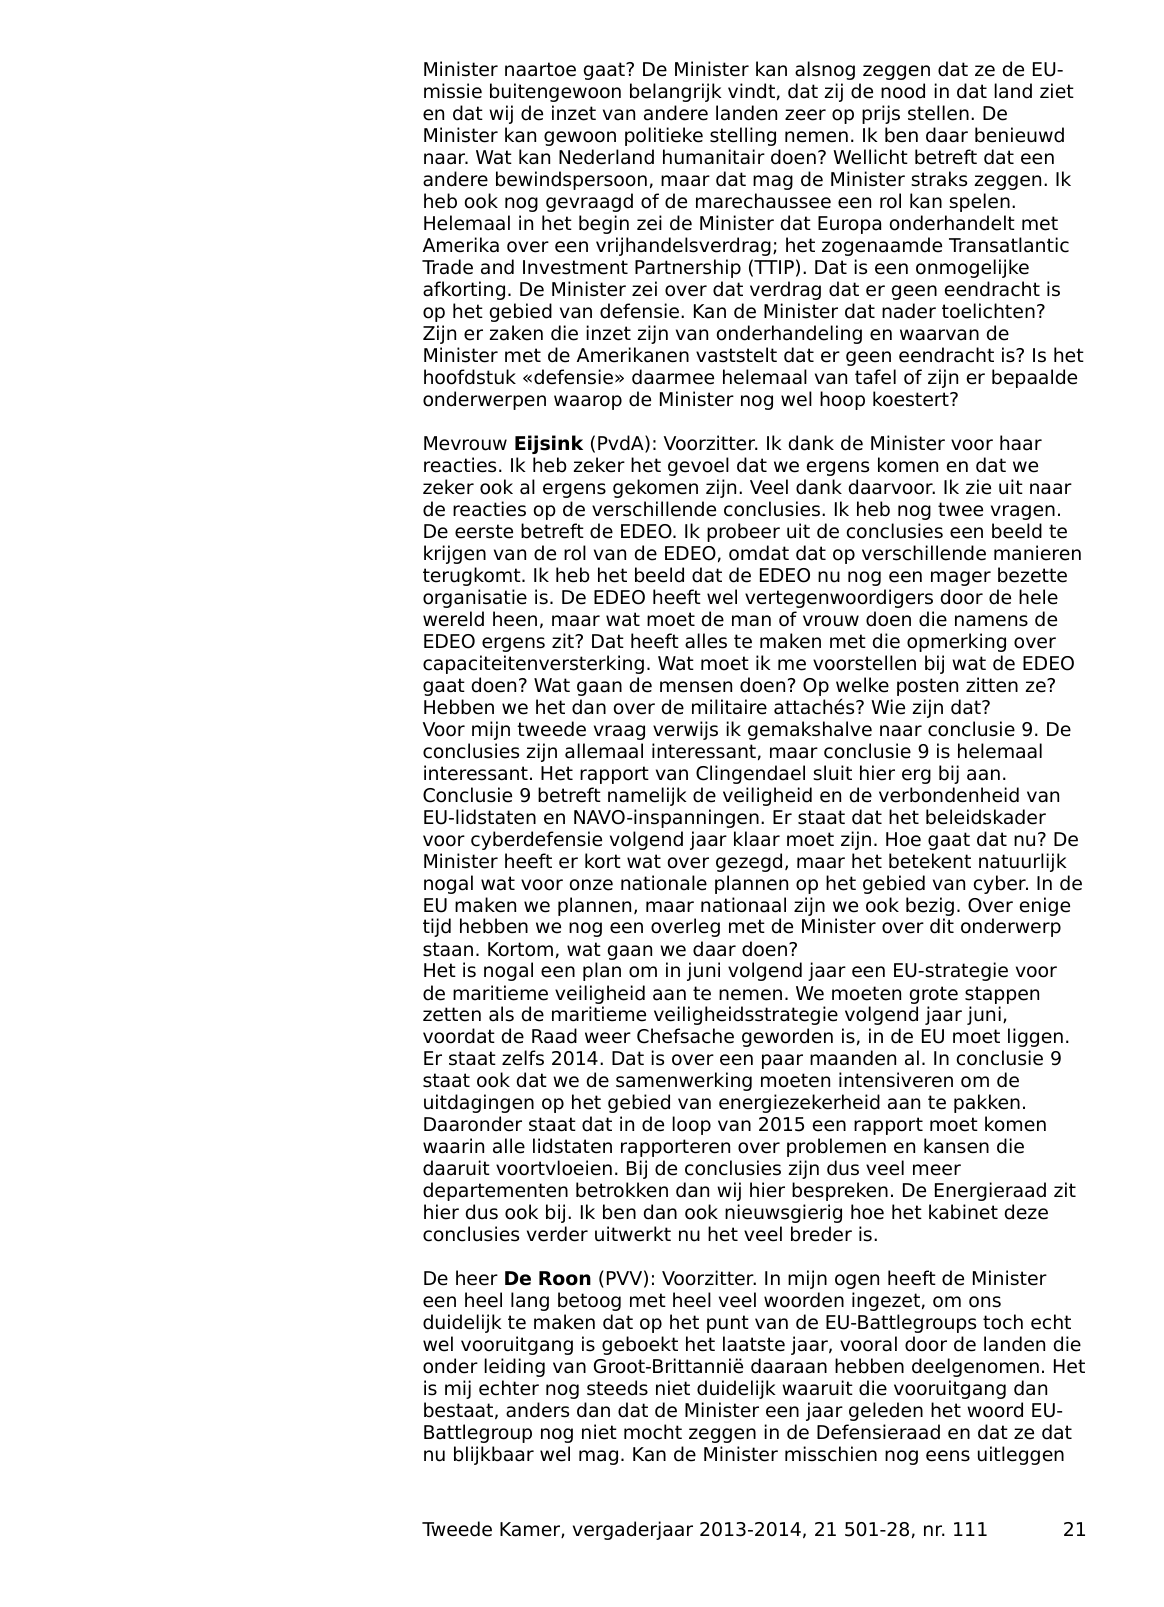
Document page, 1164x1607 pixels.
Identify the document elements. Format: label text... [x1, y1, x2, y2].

text Het is nogal een plan om in juni volgend jaar een EU-strategie voor de maritieme veiligheid aan te nemen. We moeten grote stappen zetten als de maritieme veiligheidsstrategie volgend jaar juni, voordat de Raad weer Chefsache geworden is, in de EU moet liggen. Er staat zelfs 2014. Dat is over een paar maanden al. In conclusie 9 staat ook dat we de samenwerking moeten intensiveren om de uitdagingen op het gebied van energiezekerheid aan te pakken. Daaronder staat dat in de loop van 2015 een rapport moet komen waarin alle lidstaten rapporteren over problemen en kansen die daaruit voortvloeien. Bij de conclusies zijn dus veel meer departementen betrokken dan wij hier bespreken. De Energieraad zit hier dus ook bij. Ik ben dan ook nieuwsgierig hoe het kabinet deze conclusies verder uitwerkt nu het veel breder is. [422, 960, 1087, 1246]
text Voor mijn tweede vraag verwijs ik gemakshalve naar conclusie 9. De conclusies zijn allemaal interessant, maar conclusie 9 is helemaal interessant. Het rapport van Clingendael sluit hier erg bij aan. Conclusie 9 betreft namelijk de veiligheid en de verbondenheid van EU-lidstaten en NAVO-inspanningen. Er staat dat het beleidskader voor cyberdefensie volgend jaar klaar moet zijn. Hoe gaat dat nu? De Minister heeft er kort wat over gezegd, maar het betekent natuurlijk nogal wat voor onze nationale plannen op het gebied van cyber. In de EU maken we plannen, maar nationaal zijn we ook bezig. Over enige tijd hebben we nog een overleg met de Minister over dit onderwerp staan. Kortom, wat gaan we daar doen? [422, 719, 1087, 960]
text Helemaal in het begin zei de Minister dat Europa onderhandelt met Amerika over een vrijhandelsverdrag; het zogenaamde Transatlantic Trade and Investment Partnership (TTIP). Dat is een onmogelijke afkorting. De Minister zei over dat verdrag dat er geen eendracht is op het gebied van defensie. Kan de Minister dat nader toelichten? Zijn er zaken die inzet zijn van onderhandeling en waarvan de Minister met de Amerikanen vaststelt dat er geen eendracht is? Is het hoofdstuk «defensie» daarmee helemaal van tafel of zijn er bepaalde onderwerpen waarop de Minister nog wel hoop koestert? [422, 213, 1087, 411]
text Minister naartoe gaat? De Minister kan alsnog zeggen dat ze de EU-missie buitengewoon belangrijk vindt, dat zij de nood in dat land ziet en dat wij de inzet van andere landen zeer op prijs stellen. De Minister kan gewoon politieke stelling nemen. Ik ben daar benieuwd naar. Wat kan Nederland humanitair doen? Wellicht betreft dat een andere bewindspersoon, maar dat mag de Minister straks zeggen. Ik heb ook nog gevraagd of de marechaussee een rol kan spelen. [422, 59, 1087, 213]
text Mevrouw Eijsink (PvdA): Voorzitter. Ik dank de Minister voor haar reacties. Ik heb zeker het gevoel dat we ergens komen en dat we zeker ook al ergens gekomen zijn. Veel dank daarvoor. Ik zie uit naar de reacties op de verschillende conclusies. Ik heb nog twee vragen. De eerste betreft de EDEO. Ik probeer uit de conclusies een beeld te krijgen van de rol van de EDEO, omdat dat op verschillende manieren terugkomt. Ik heb het beeld dat de EDEO nu nog een mager bezette organisatie is. De EDEO heeft wel vertegenwoordigers door de hele wereld heen, maar wat moet de man of vrouw doen die namens de EDEO ergens zit? Dat heeft alles te maken met die opmerking over capaciteitenversterking. Wat moet ik me voorstellen bij wat de EDEO gaat doen? Wat gaan de mensen doen? Op welke posten zitten ze? Hebben we het dan over de militaire attachés? Wie zijn dat? [422, 433, 1087, 719]
text De heer De Roon (PVV): Voorzitter. In mijn ogen heeft de Minister een heel lang betoog met heel veel woorden ingezet, om ons duidelijk te maken dat op het punt van de EU-Battlegroups toch echt wel vooruitgang is geboekt het laatste jaar, vooral door de landen die onder leiding van Groot-Brittannië daaraan hebben deelgenomen. Het is mij echter nog steeds niet duidelijk waaruit die vooruitgang dan bestaat, anders dan dat de Minister een jaar geleden het woord EU-Battlegroup nog niet mocht zeggen in de Defensieraad en dat ze dat nu blijkbaar wel mag. Kan de Minister misschien nog eens uitleggen [422, 1268, 1087, 1466]
